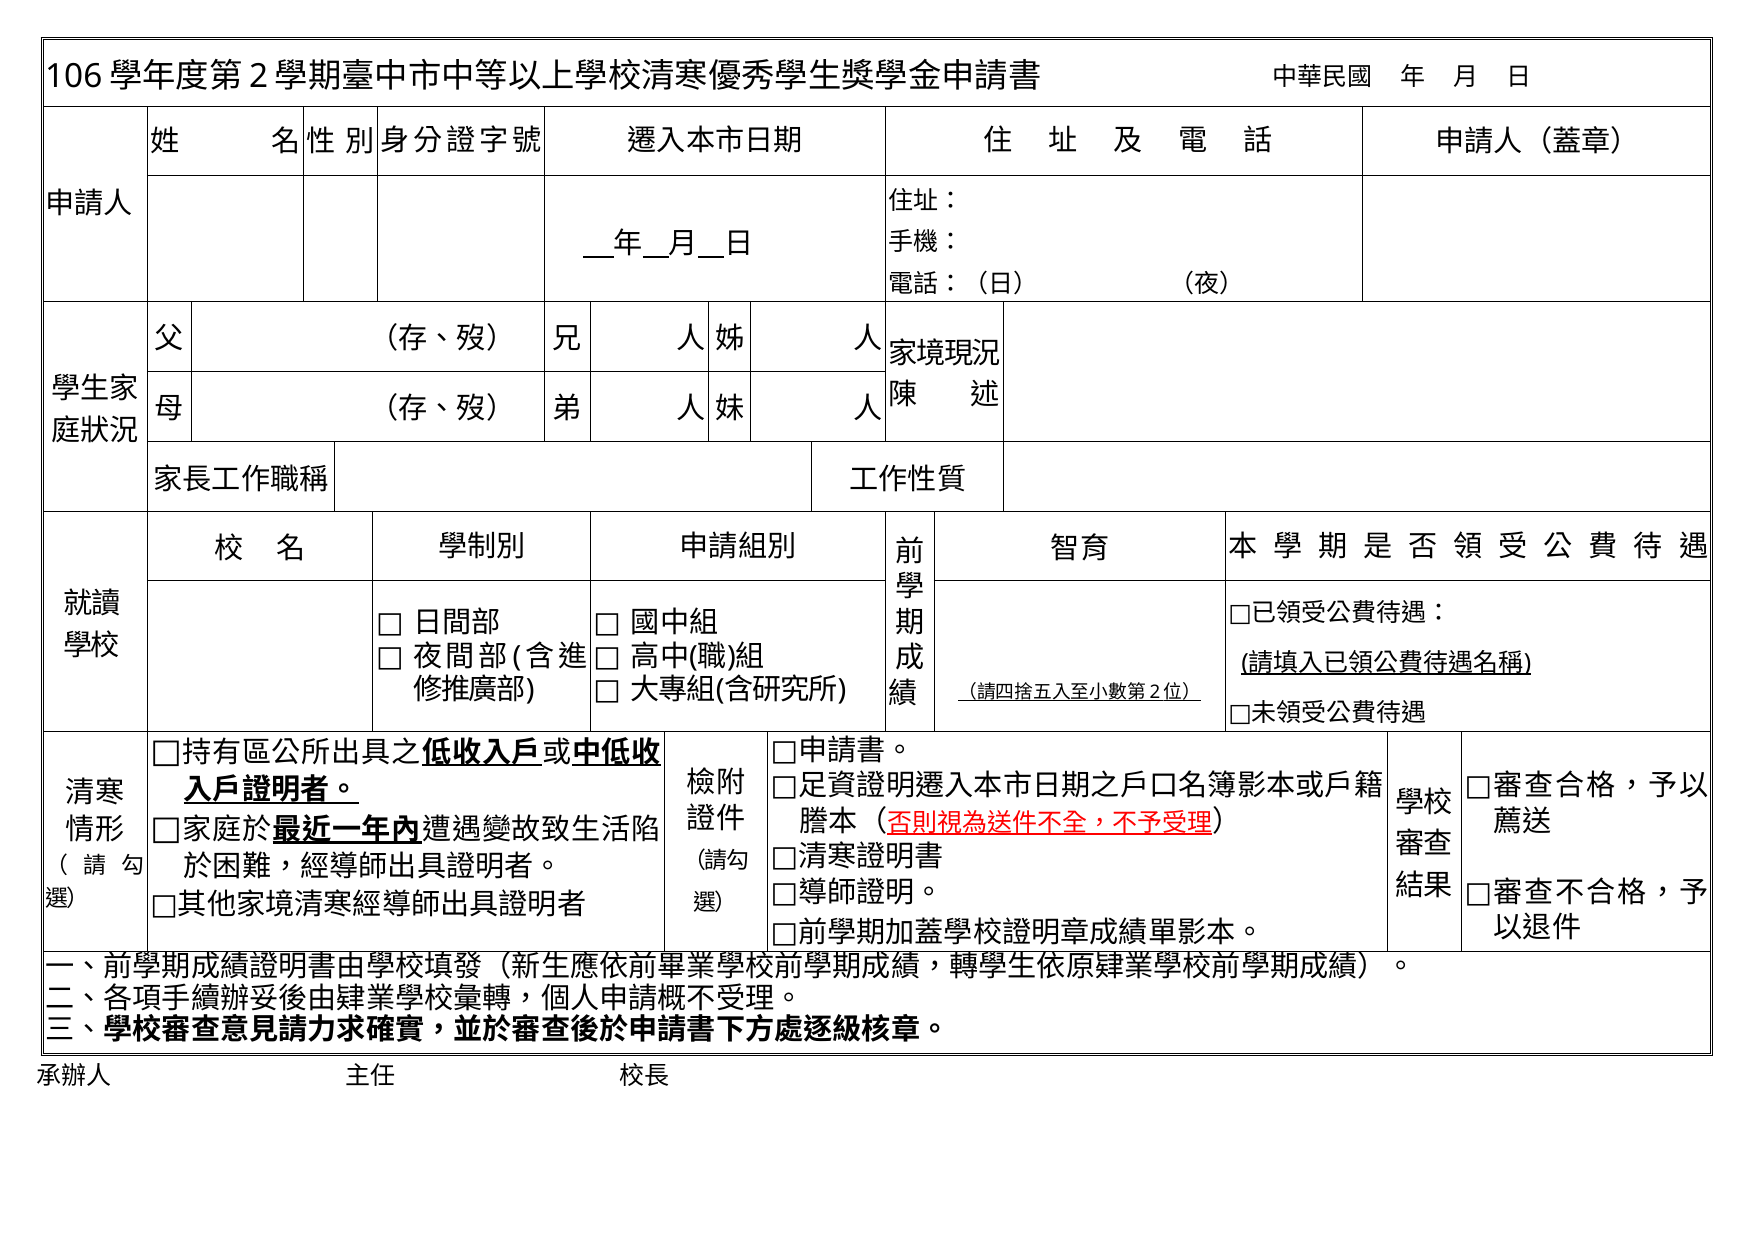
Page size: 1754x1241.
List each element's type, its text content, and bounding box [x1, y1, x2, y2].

table_header 106學年度第2學期臺中市中等以上學校清寒優秀學生獎學金申請書 [44, 40, 1269, 106]
table_cell [1004, 442, 1710, 511]
table_cell □審查合格，予以薦送 □審查不合格，予以退件 [1462, 732, 1710, 951]
table_cell 申請人 [44, 107, 147, 301]
table_header 中華民國 年 月 日 [1269, 40, 1710, 106]
table_cell （存、歿） [192, 372, 544, 441]
table_cell 住址： 手機： 電話：（日） （夜） [886, 176, 1362, 301]
table_cell 本學期是否領受公費待遇 [1226, 512, 1710, 580]
table_cell [304, 176, 377, 301]
table_cell 住 址 及 電 話 [886, 107, 1362, 175]
table_cell 申請組別 [591, 512, 885, 580]
table_cell （存、歿） [192, 302, 544, 371]
table_cell [378, 176, 544, 301]
table_cell 日間部 夜間部(含進修推廣部) [373, 581, 590, 731]
table_cell 姊 [709, 302, 750, 371]
table_cell 學制別 [373, 512, 590, 580]
table_cell 性別 [304, 107, 377, 175]
table_cell 智育 [935, 512, 1225, 580]
table_cell [1363, 176, 1710, 301]
table_cell □持有區公所出具之低收入戶或中低收入戶證明者。 □家庭於最近一年內遭遇變故致生活陷於困難，經導師出具證明者。 □其他家境清寒經導師出具證明者 [148, 732, 664, 951]
table_cell 兄 [545, 302, 590, 371]
table_cell 人 [751, 302, 885, 371]
table_cell . 年 月 日 [545, 176, 885, 301]
table_cell 父 [148, 302, 191, 371]
table_cell 身分證字號 [378, 107, 544, 175]
text 承辦人 主任 校長 [29, 1056, 1724, 1092]
table_cell 就讀 學校 [44, 512, 147, 731]
table_cell [148, 581, 372, 731]
table_cell 人 [591, 302, 708, 371]
table_cell [148, 176, 303, 301]
table_cell 校 名 [148, 512, 372, 580]
table_cell 檢附 證件 （請勾選） [665, 732, 767, 951]
table_cell 學生家庭狀況 [44, 302, 147, 511]
table_cell 工作性質 [812, 442, 1003, 511]
table_cell 弟 [545, 372, 590, 441]
table_cell 一、前學期成績證明書由學校填發（新生應依前畢業學校前學期成績，轉學生依原肄業學校前學期成績）。 二、各項手續辦妥後由肄業學校彙轉，個人申請概不受理。 三、學校審查意見請力求確實，並於審查後於申請書下方處逐級核章。 [44, 952, 1710, 1052]
table_cell 家長工作職稱 [148, 442, 334, 511]
table_cell 人 [751, 372, 885, 441]
table_cell 姓 名 [148, 107, 303, 175]
table_cell 前學期成績 [886, 512, 934, 731]
table_cell 人 [591, 372, 708, 441]
table_cell 國中組 高中(職)組 大專組(含研究所) [591, 581, 885, 731]
table_cell 遷入本市日期 [545, 107, 885, 175]
table_cell □申請書。 □足資證明遷入本市日期之戶口名簿影本或戶籍謄本（否則視為送件不全，不予受理） □清寒證明書 □導師證明。 □前學期加蓋學校證明章成績單影本。 [768, 732, 1387, 951]
table_cell □已領受公費待遇： (請填入已領公費待遇名稱) □未領受公費待遇 [1226, 581, 1710, 731]
table_cell 母 [148, 372, 191, 441]
table_cell 妹 [709, 372, 750, 441]
table_cell 學校 審查 結果 [1388, 732, 1461, 951]
table_cell 家境現況陳述 [886, 302, 1003, 441]
table_cell （請四捨五入至小數第2位） [935, 581, 1225, 731]
table_cell 清寒 情形 （請勾選） [44, 732, 147, 951]
table_cell 申請人（蓋章） [1363, 107, 1710, 175]
table_cell [1004, 302, 1710, 441]
table_cell [335, 442, 811, 511]
